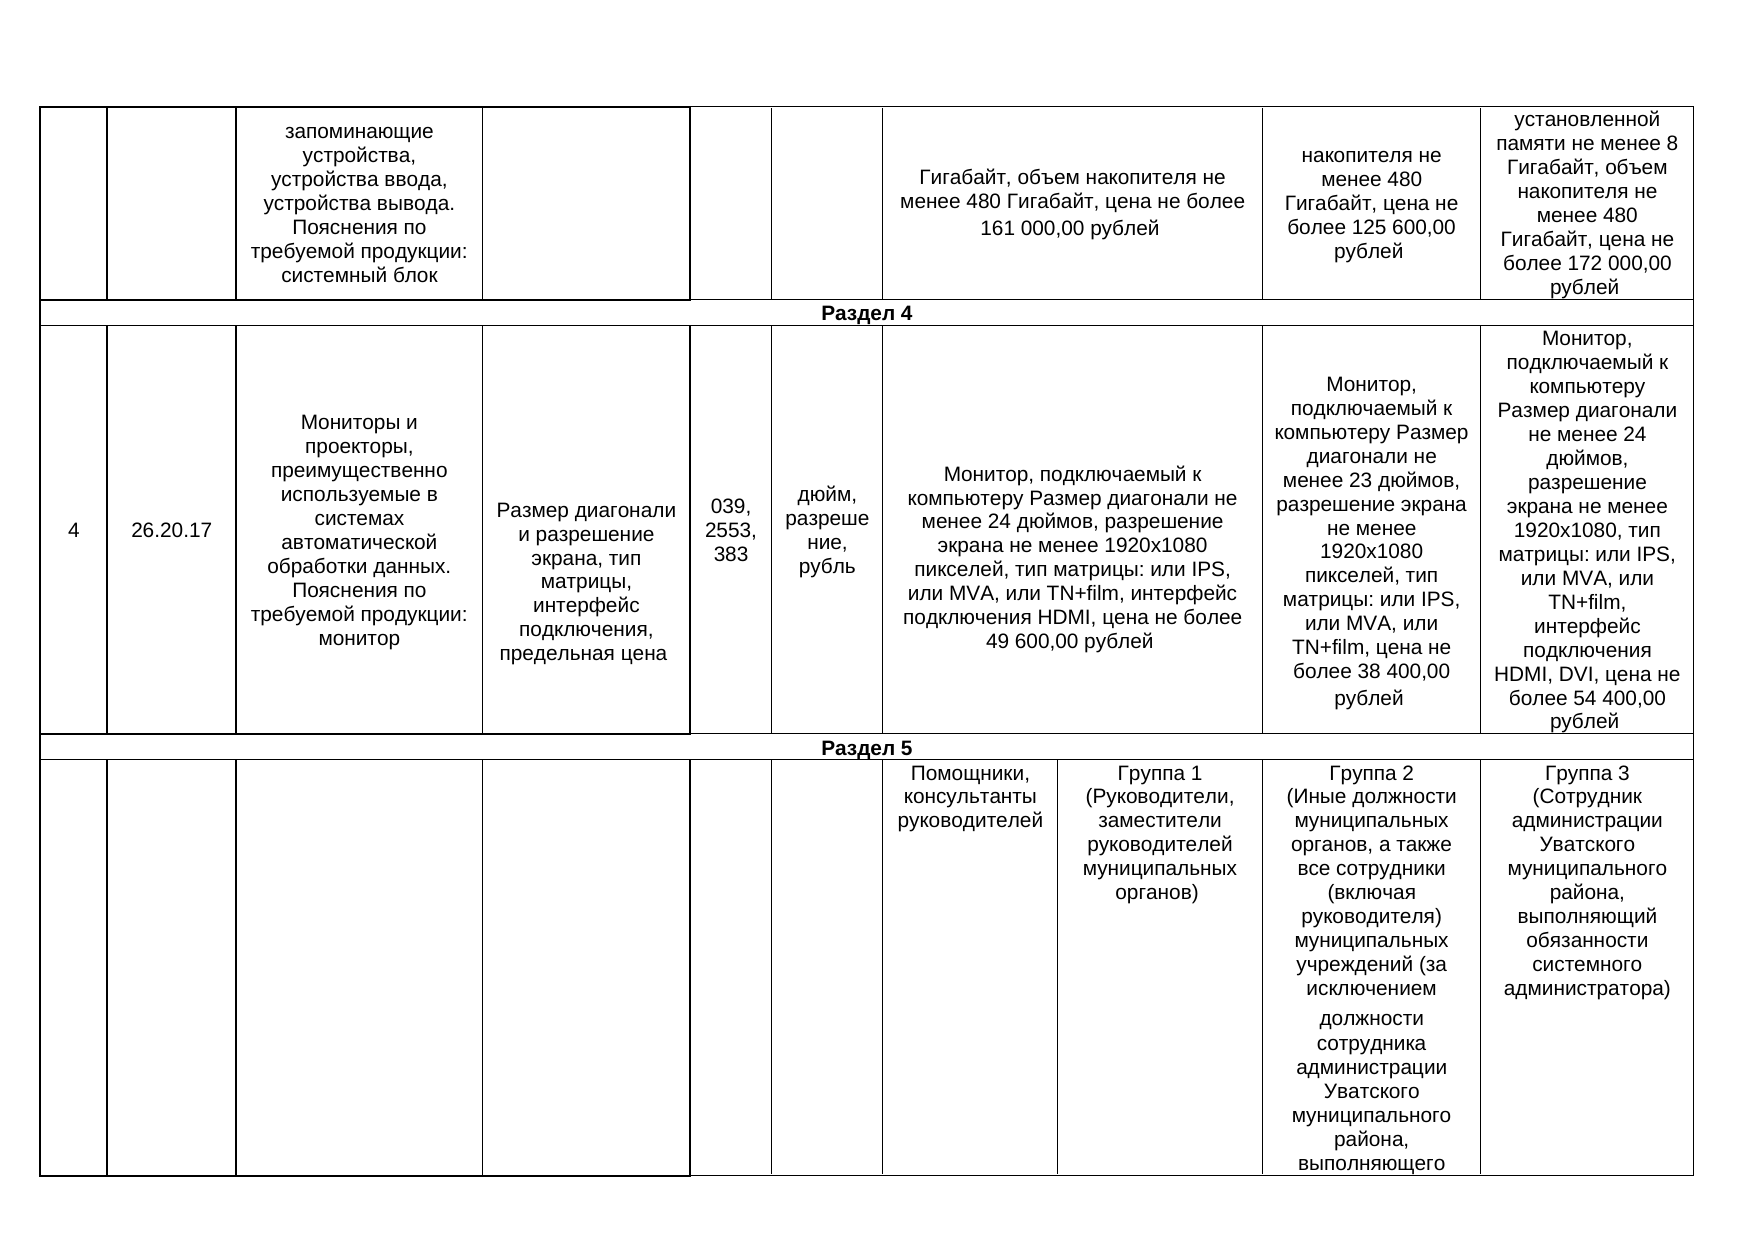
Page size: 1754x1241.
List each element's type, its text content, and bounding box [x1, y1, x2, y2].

table_cell Мониторы и проекторы, преимущественно используемые в системах автоматической обработки данных. Пояснения по требуемой продукции: монитор [237, 326, 482, 733]
table_cell 4 [41, 326, 106, 733]
table_cell Раздел 5 [41, 734, 1693, 759]
table_cell [691, 760, 771, 1175]
table_cell [41, 108, 106, 299]
table_cell [771, 107, 883, 299]
table_cell Монитор, подключаемый к компьютеру Размер диагонали не менее 23 дюймов, разрешение экрана не менее 1920х1080 пикселей, тип матрицы: или IPS, или MVA, или TN+film, цена не более 38 400,00 рублей [1263, 326, 1480, 733]
table_cell [771, 760, 883, 1175]
table_cell установленной памяти не менее 8 Гигабайт, объем накопителя не менее 480 Гигабайт, цена не более 172 000,00 рублей [1481, 107, 1693, 299]
table_cell [691, 107, 771, 299]
table_cell Группа 2 (Иные должности муниципальных органов, а также все сотрудники (включая руководителя) муниципальных учреждений (за исключением должности сотрудника администрации Уватского муниципального района, выполняющего [1262, 760, 1481, 1175]
table_cell Группа 3 (Сотрудник администрации Уватского муниципального района, выполняющий обязанности системного администратора) [1481, 760, 1693, 1175]
table_cell [108, 108, 235, 299]
table_cell [41, 760, 106, 1175]
table_cell [483, 108, 689, 299]
table_cell Группа 1 (Руководители, заместители руководителей муниципальных органов) [1058, 760, 1262, 1175]
table_cell Размер диагонали и разрешение экрана, тип матрицы, интерфейс подключения, предельная цена [483, 326, 689, 733]
table_cell [483, 760, 689, 1175]
table_cell [108, 760, 235, 1175]
table_cell Раздел 4 [41, 300, 1693, 325]
table_cell дюйм, разрешение, рубль [772, 326, 882, 733]
table_cell Помощники, консультанты руководителей [883, 760, 1058, 1175]
table_cell [237, 760, 482, 1175]
table_cell запоминающие устройства, устройства ввода, устройства вывода. Пояснения по требуемой продукции: системный блок [237, 108, 482, 299]
table_cell накопителя не менее 480 Гигабайт, цена не более 125 600,00 рублей [1262, 107, 1481, 299]
table_cell Монитор, подключаемый к компьютеру Размер диагонали не менее 24 дюймов, разрешение экрана не менее 1920х1080 пикселей, тип матрицы: или IPS, или MVA, или TN+film, интерфейс подключения HDMI, цена не более 49 600,00 рублей [883, 326, 1262, 733]
table_cell 039, 2553, 383 [691, 326, 771, 733]
table_cell 26.20.17 [108, 326, 235, 733]
table_cell Гигабайт, объем накопителя не менее 480 Гигабайт, цена не более 161 000,00 рублей [883, 107, 1262, 299]
table_cell Монитор, подключаемый к компьютеру Размер диагонали не менее 24 дюймов, разрешение экрана не менее 1920х1080, тип матрицы: или IPS, или MVA, или TN+film, интерфейс подключения HDMI, DVI, цена не более 54 400,00 рублей [1481, 326, 1693, 733]
